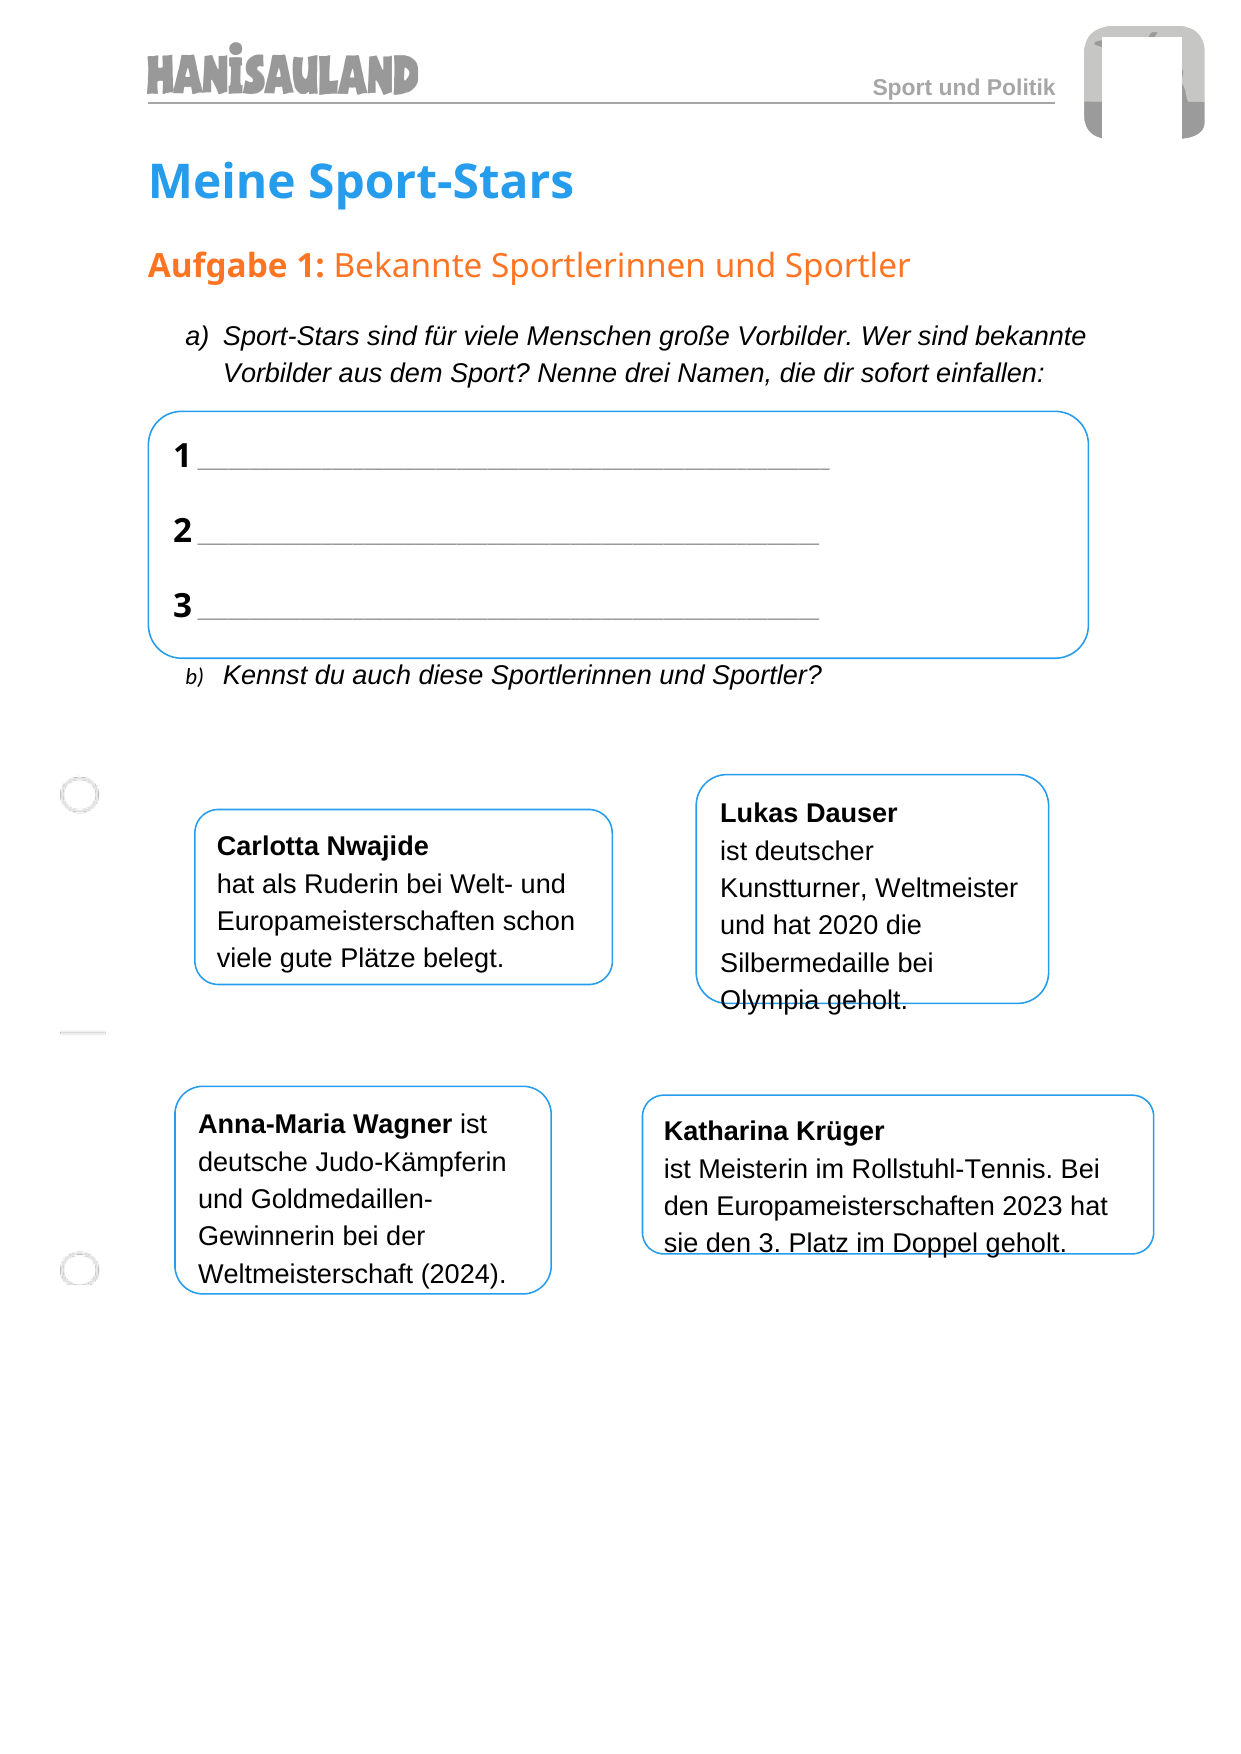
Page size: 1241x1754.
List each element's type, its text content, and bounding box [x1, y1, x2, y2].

subtitle Meine Sport-Stars [148, 148, 1093, 213]
list Sport-Stars sind für viele Menschen große Vorbilder. Wer sind bekannte Vorbilder aus dem Sport? Nenne drei Namen, die dir sofort einfallen: [185, 315, 1093, 390]
text Aufgabe 1: Bekannte Sportlerinnen und Sportler [148, 242, 1093, 315]
list Kennst du auch diese Sportlerinnen und Sportler? [185, 659, 1093, 691]
